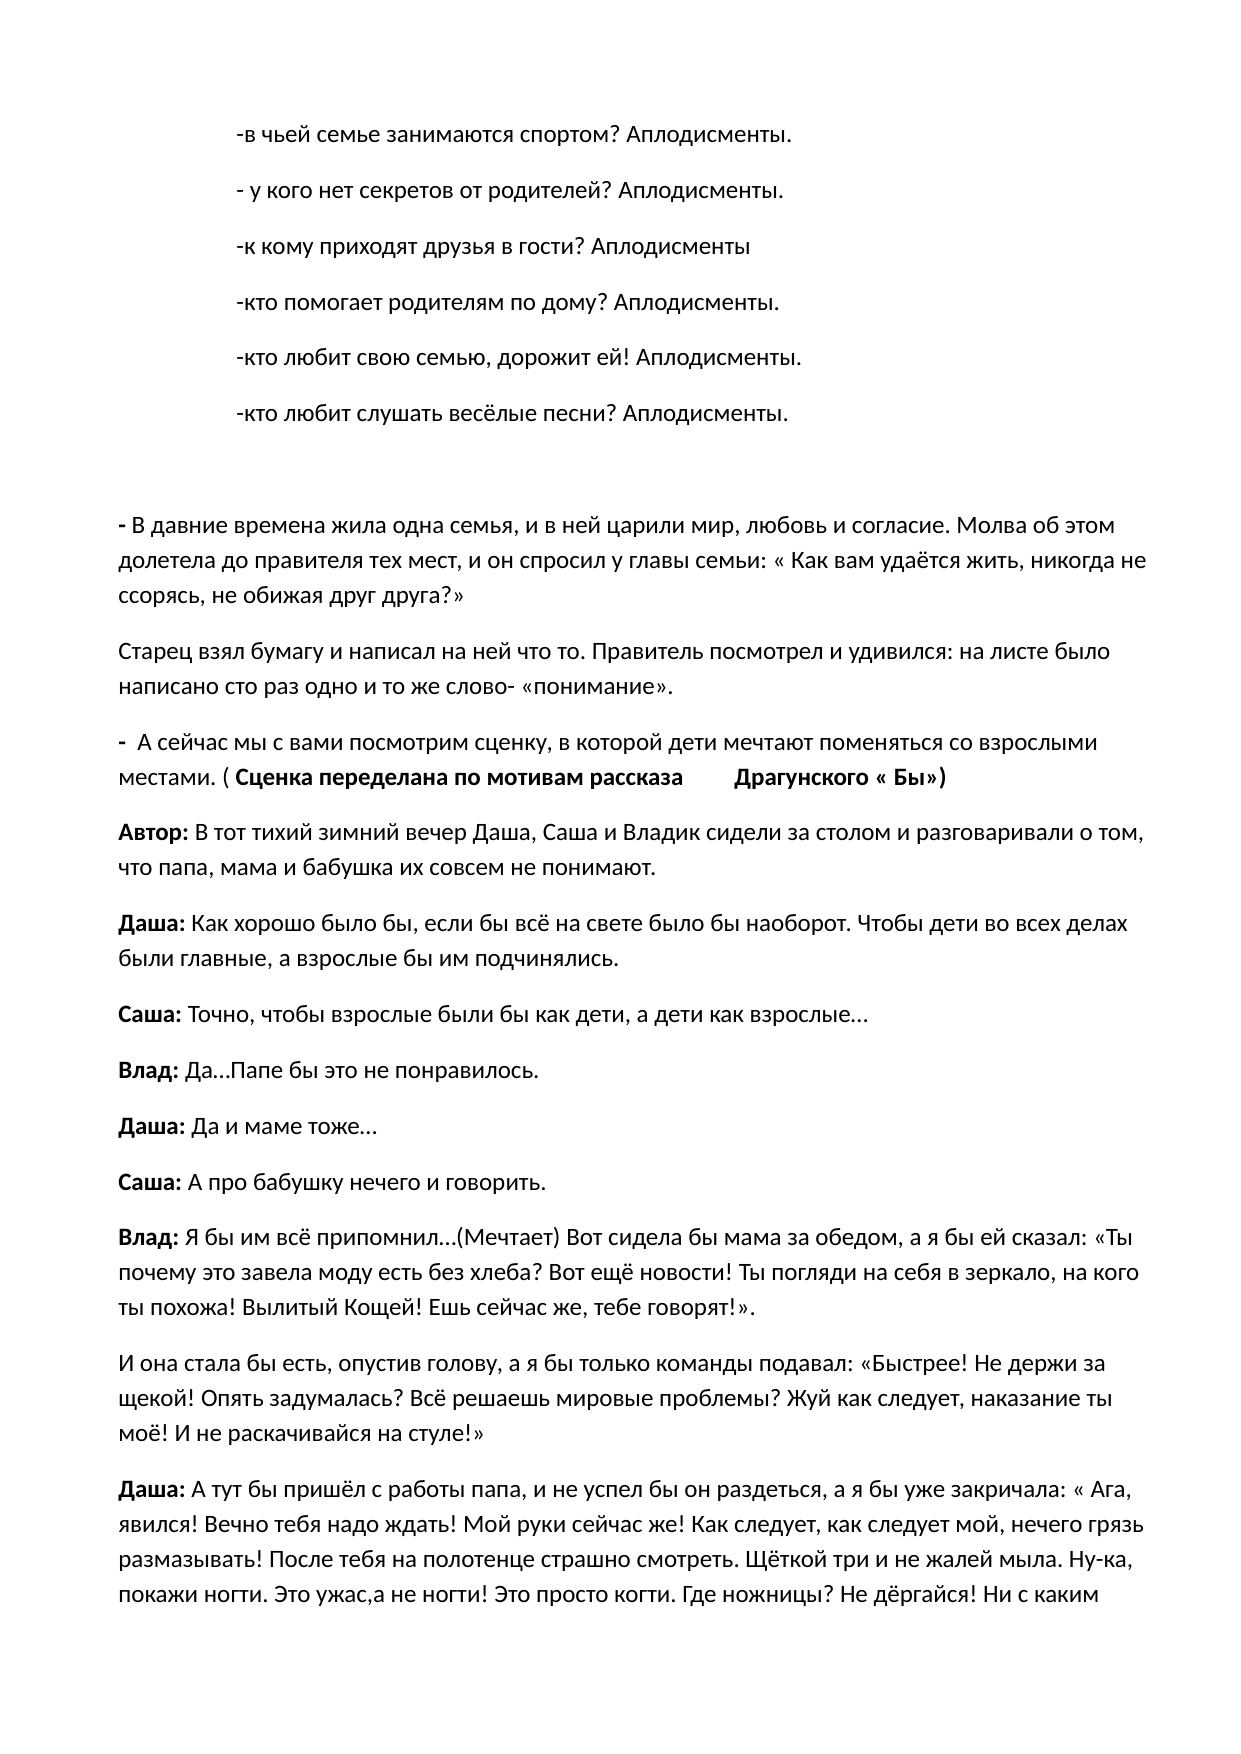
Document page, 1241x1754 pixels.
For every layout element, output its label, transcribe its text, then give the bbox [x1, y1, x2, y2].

text Даша: Да и маме тоже… [118, 1110, 1152, 1140]
list -к кому приходят друзья в гости? Аплодисменты [236, 230, 1152, 260]
list -кто любит свою семью, дорожит ей! Аплодисменты. [236, 341, 1152, 372]
text Автор: В тот тихий зимний вечер Даша, Саша и Владик сидели за столом и разговаривали о том, что папа, мама и бабушка их совсем не понимают. [118, 816, 1152, 882]
list -кто помогает родителям по дому? Аплодисменты. [236, 286, 1152, 316]
text Влад: Да…Папе бы это не понравилось. [118, 1054, 1152, 1084]
text Старец взял бумагу и написал на ней что то. Правитель посмотрел и удивился: на листе было написано сто раз одно и то же слово- «понимание». [118, 635, 1152, 700]
text Влад: Я бы им всё припомнил…(Мечтает) Вот сидела бы мама за обедом, а я бы ей сказал: «Ты почему это завела моду есть без хлеба? Вот ещё новости! Ты погляди на себя в зеркало, на кого ты похожа! Вылитый Кощей! Ешь сейчас же, тебе говорят!». [118, 1221, 1152, 1322]
text Даша: Как хорошо было бы, если бы всё на свете было бы наоборот. Чтобы дети во всех делах были главные, а взрослые бы им подчинялись. [118, 907, 1152, 973]
text И она стала бы есть, опустив голову, а я бы только команды подавал: «Быстрее! Не держи за щекой! Опять задумалась? Всё решаешь мировые проблемы? Жуй как следует, наказание ты моё! И не раскачивайся на стуле!» [118, 1347, 1152, 1448]
text - В давние времена жила одна семья, и в ней царили мир, любовь и согласие. Молва об этом долетела до правителя тех мест, и он спросил у главы семьи: « Как вам удаётся жить, никогда не ссорясь, не обижая друг друга?» [118, 509, 1152, 609]
text Саша: Точно, чтобы взрослые были бы как дети, а дети как взрослые… [118, 998, 1152, 1029]
text Даша: А тут бы пришёл с работы папа, и не успел бы он раздеться, а я бы уже закричала: « Ага, явился! Вечно тебя надо ждать! Мой руки сейчас же! Как следует, как следует мой, нечего грязь размазывать! После тебя на полотенце страшно смотреть. Щёткой три и не жалей мыла. Ну-ка, покажи ногти. Это ужас,а не ногти! Это просто когти. Где ножницы? Не дёргайся! Ни с каким [118, 1473, 1152, 1609]
list -в чьей семье занимаются спортом? Аплодисменты. [236, 118, 1152, 149]
list -кто любит слушать весёлые песни? Аплодисменты. [236, 397, 1152, 428]
text Саша: А про бабушку нечего и говорить. [118, 1166, 1152, 1196]
list - у кого нет секретов от родителей? Аплодисменты. [236, 174, 1152, 204]
text - А сейчас мы с вами посмотрим сценку, в которой дети мечтают поменяться со взрослыми местами. ( Сценка переделана по мотивам рассказа Драгунского « Бы») [118, 726, 1152, 791]
